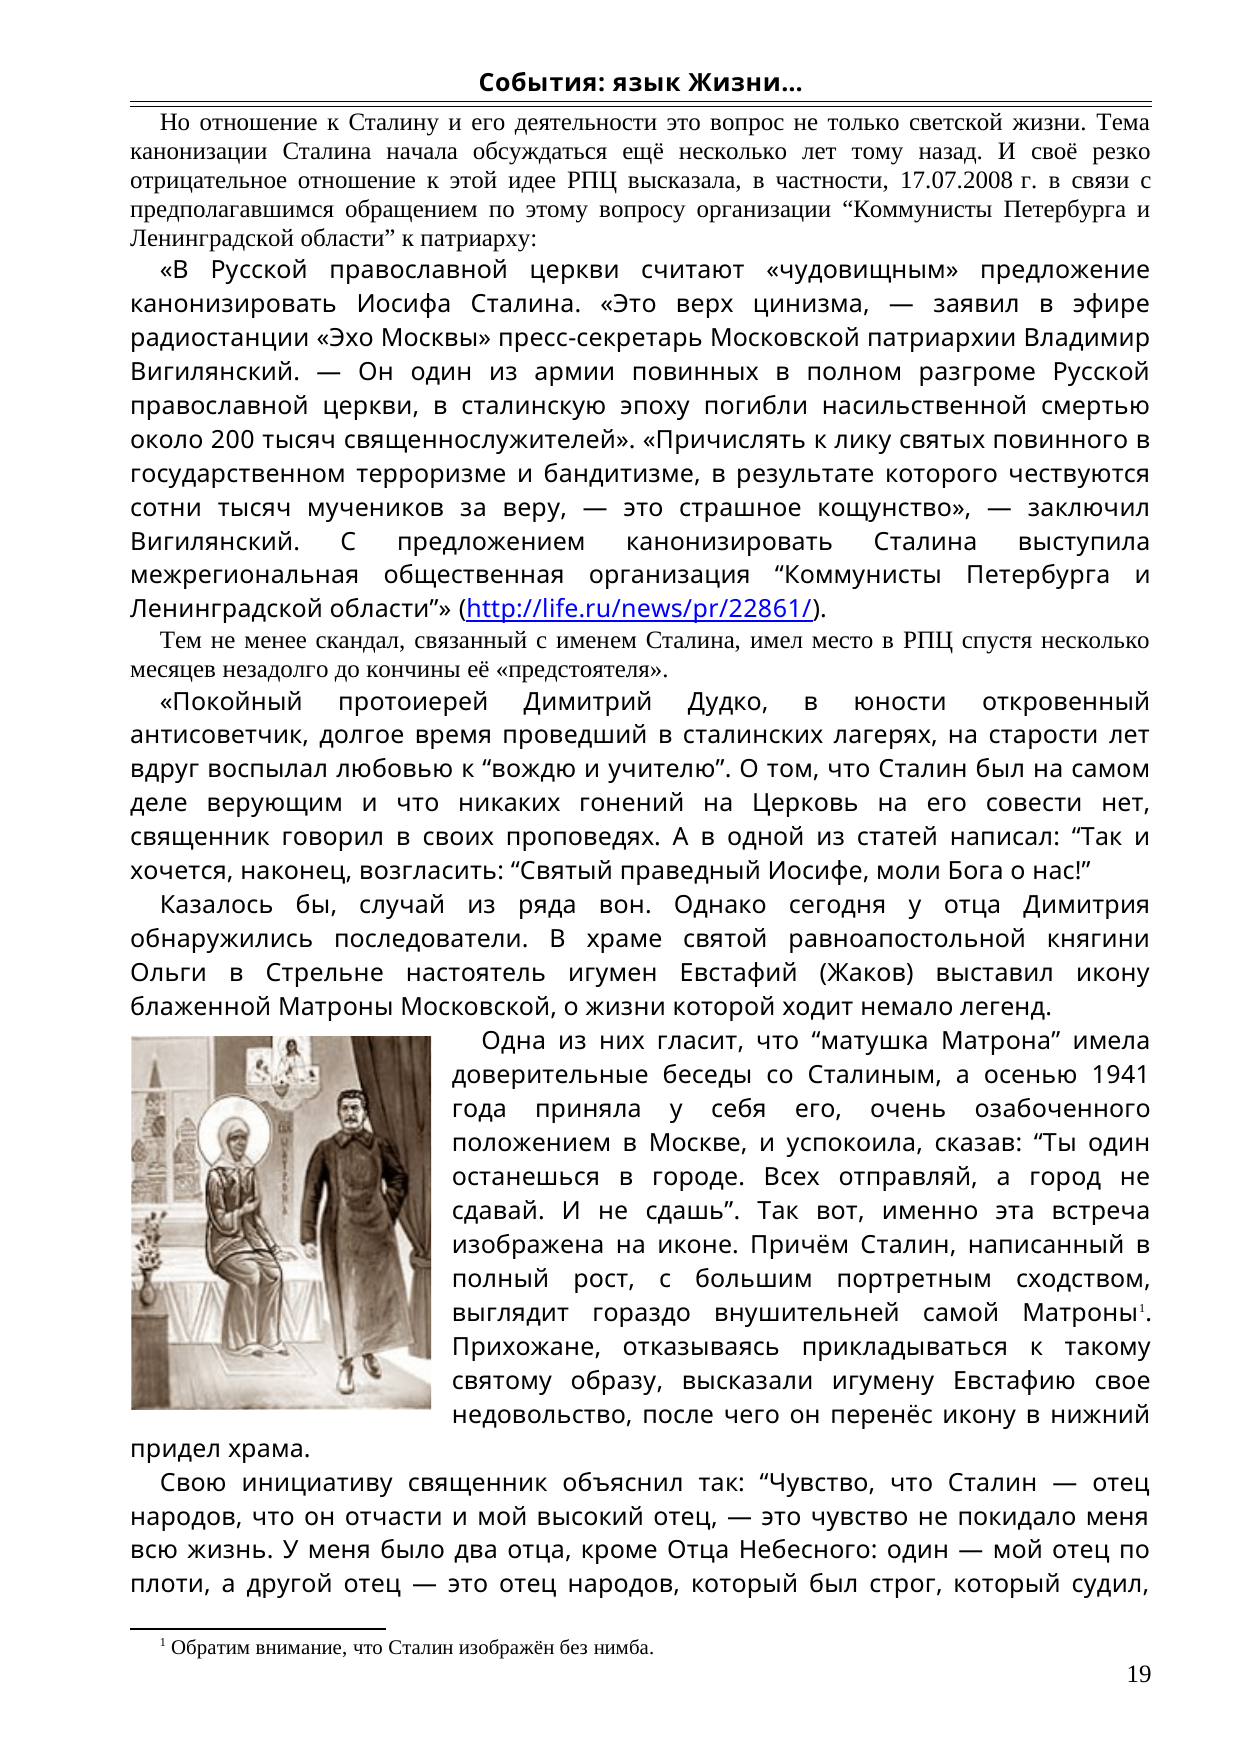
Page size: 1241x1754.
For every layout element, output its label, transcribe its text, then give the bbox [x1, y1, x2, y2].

picture [131, 1036, 432, 1410]
text Но отношение к Сталину и его деятельности это вопрос не только светской жизни. Тема канонизации Сталина начала обсуждаться ещё несколько лет тому назад. И своё резко отрицательное отношение к этой идее РПЦ высказала, в частности, 17.07.2008 г. в связи с предполагавшимся обращением по этому вопросу организации “Коммунисты Петербурга и Ленинградской области” к патриарху: [130, 107, 1152, 252]
text Свою инициативу священник объяснил так: “Чувство, что Сталин — отец народов, что он отчасти и мой высокий отец, — это чувство не покидало меня всю жизнь. У меня было два отца, кроме Отца Небесного: один — мой отец по плоти, а другой отец — это отец народов, который был строг, который судил, [130, 1464, 1152, 1600]
text «В Русской православной церкви считают «чудовищным» предложение канонизировать Иосифа Сталина. «Это верх цинизма, — заявил в эфире радиостанции «Эхо Москвы» пресс-секретарь Московской патриархии Владимир Вигилянский. — Он один из армии повинных в полном разгроме Русской православной церкви, в сталинскую эпоху погибли насильственной смертью около 200 тысяч священнослужителей». «Причислять к лику святых повинного в государственном терроризме и бандитизме, в результате которого чествуются сотни тысяч мучеников за веру, — это страшное кощунство», — заключил Вигилянский. С предложением канонизировать Сталина выступила межрегиональная общественная организация “Коммунисты Петербурга и Ленинградской области”» (http://life.ru/news/pr/22861/). [130, 252, 1152, 625]
text Тем не менее скандал, связанный с именем Сталина, имел место в РПЦ спустя несколько месяцев незадолго до кончины её «предстоятеля». [130, 625, 1152, 683]
text Обратим внимание, что Сталин изображён без нимба. [130, 1635, 1152, 1659]
text Казалось бы, случай из ряда вон. Однако сегодня у отца Димитрия обнаружились последователи. В храме святой равноапостольной княгини Ольги в Стрельне настоятель игумен Евстафий (Жаков) выставил икону блаженной Матроны Московской, о жизни которой ходит немало легенд. [130, 887, 1152, 1023]
text Одна из них гласит, что “матушка Матрона” имела доверительные беседы со Сталиным, а осенью 1941 года приняла у себя его, очень озабоченного положением в Москве, и успокоила, сказав: “Ты один останешься в городе. Всех отправляй, а город не сдавай. И не сдашь”. Так вот, именно эта встреча изображена на иконе. Причём Сталин, написанный в полный рост, с большим портретным сходством, выглядит гораздо внушительней самой Матроны. Прихожане, отказываясь прикладываться к такому святому образу, высказали игумену Евстафию свое недовольство, после чего он перенёс икону в нижний придел храма. [130, 1023, 1152, 1464]
text «Покойный протоиерей Димитрий Дудко, в юности откровенный антисоветчик, долгое время проведший в сталинских лагерях, на старости лет вдруг воспылал любовью к “вождю и учителю”. О том, что Сталин был на самом деле верующим и что никаких гонений на Церковь на его совести нет, священник говорил в своих проповедях. А в одной из статей написал: “Так и хочется, наконец, возгласить: “Святый праведный Иосифе, моли Бога о нас!” [130, 683, 1152, 887]
